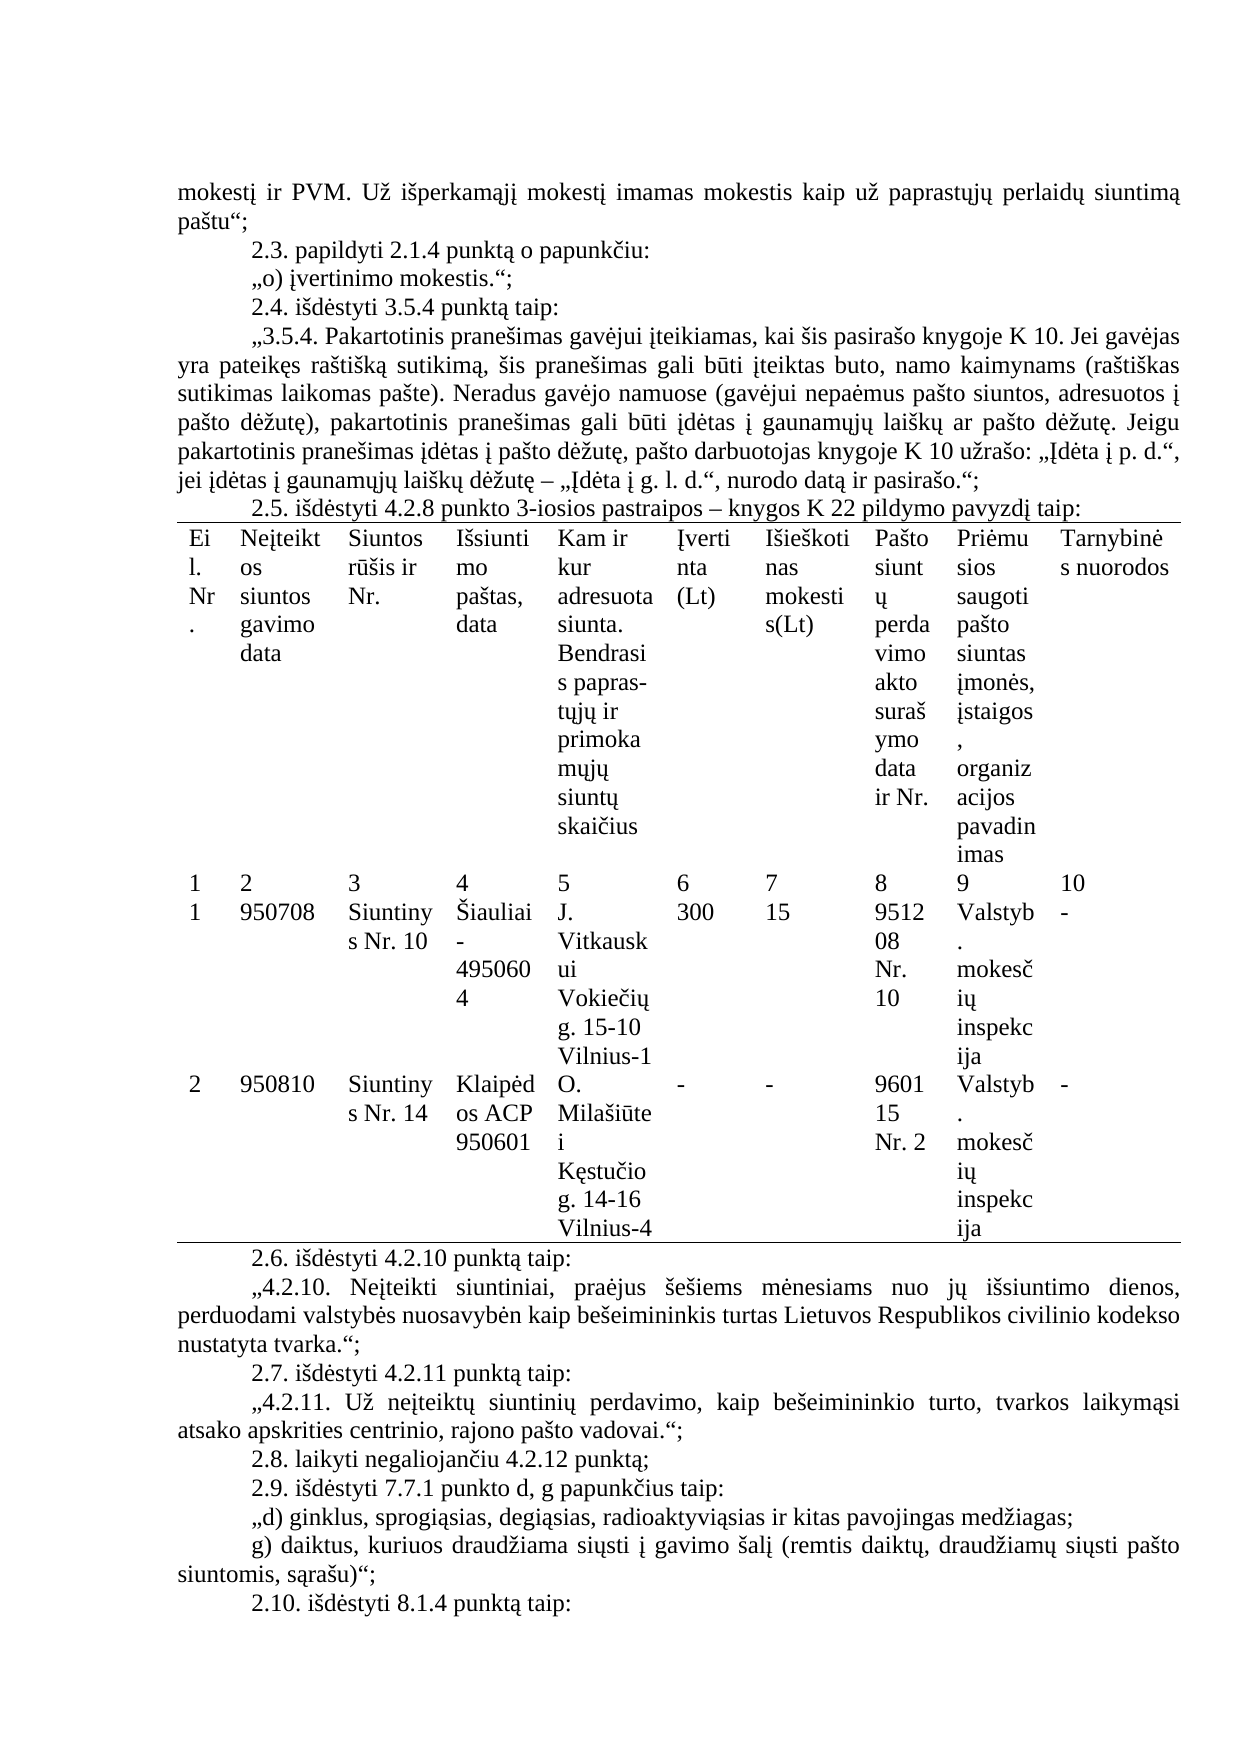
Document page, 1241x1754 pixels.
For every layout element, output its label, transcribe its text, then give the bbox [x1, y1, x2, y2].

table_cell - [1049, 897, 1181, 1069]
table_header Išieškotinas mokestis(Lt) [754, 523, 863, 868]
table_cell 15 [754, 897, 863, 1069]
text „o) įvertinimo mokestis.“; [177, 263, 1181, 292]
text „3.5.4. Pakartotinis pranešimas gavėjui įteikiamas, kai šis pasirašo knygoje K 10. Jei gavėjas yra pateikęs raštišką sutikimą, šis pranešimas gali būti įteiktas buto, namo kaimynams (raštiškas sutikimas laikomas pašte). Neradus gavėjo namuose (gavėjui nepaėmus pašto siuntos, adresuotos į pašto dėžutę), pakartotinis pranešimas gali būti įdėtas į gaunamųjų laiškų ar pašto dėžutę. Jeigu pakartotinis pranešimas įdėtas į pašto dėžutę, pašto darbuotojas knygoje K 10 užrašo: „Įdėta į p. d.“, jei įdėtas į gaunamųjų laiškų dėžutę – „Įdėta į g. l. d.“, nurodo datą ir pasirašo.“; [177, 321, 1181, 493]
text 2.3. papildyti 2.1.4 punktą o papunkčiu: [177, 235, 1181, 263]
table_cell - [665, 1070, 754, 1242]
table_header Neįteiktos siuntos gavimo data [229, 523, 337, 868]
table_cell 5 [546, 868, 665, 897]
table_header Kam ir kur adresuota siunta. Bendrasis papras- tųjų ir primokamųjų siuntų skaičius [546, 523, 665, 868]
table_cell 1 [177, 897, 229, 1069]
text mokestį ir PVM. Už išperkamąjį mokestį imamas mokestis kaip už paprastųjų perlaidų siuntimą paštu“; [177, 177, 1181, 235]
table_cell 950810 [229, 1070, 337, 1242]
table_cell O. Milašiūtei Kęstučio g. 14-16 Vilnius-4 [546, 1070, 665, 1242]
text 2.5. išdėstyti 4.2.8 punkto 3-iosios pastraipos – knygos K 22 pildymo pavyzdį taip: [177, 493, 1181, 522]
table_cell - [1049, 1070, 1181, 1242]
table_cell J. Vitkauskui Vokiečių g. 15-10 Vilnius-1 [546, 897, 665, 1069]
table_cell 4 [445, 868, 546, 897]
table_cell Klaipėdos ACP 950601 [445, 1070, 546, 1242]
table_header Pašto siuntų perdavimo akto surašymo data ir Nr. [863, 523, 945, 868]
table_cell 3 [337, 868, 444, 897]
table_cell 8 [863, 868, 945, 897]
table_header Siuntos rūšis ir Nr. [337, 523, 444, 868]
text 2.8. laikyti negaliojančiu 4.2.12 punktą; [177, 1444, 1181, 1473]
table_cell Siuntinys Nr. 14 [337, 1070, 444, 1242]
text „4.2.11. Už neįteiktų siuntinių perdavimo, kaip bešeimininkio turto, tvarkos laikymąsi atsako apskrities centrinio, rajono pašto vadovai.“; [177, 1387, 1181, 1444]
text 2.4. išdėstyti 3.5.4 punktą taip: [177, 292, 1181, 321]
text 2.9. išdėstyti 7.7.1 punkto d, g papunkčius taip: [177, 1473, 1181, 1502]
text „4.2.10. Neįteikti siuntiniai, praėjus šešiems mėnesiams nuo jų išsiuntimo dienos, perduodami valstybės nuosavybėn kaip bešeimininkis turtas Lietuvos Respublikos civilinio kodekso nustatyta tvarka.“; [177, 1272, 1181, 1358]
table_cell Valstyb. mokesčių inspekcija [945, 1070, 1049, 1242]
table_cell 951208 Nr. 10 [863, 897, 945, 1069]
table_header Tarnybinės nuorodos [1049, 523, 1181, 868]
table_cell Šiauliai-4950604 [445, 897, 546, 1069]
table_cell Siuntinys Nr. 10 [337, 897, 444, 1069]
text 2.6. išdėstyti 4.2.10 punktą taip: [177, 1243, 1181, 1272]
table_cell 1 [177, 868, 229, 897]
text g) daiktus, kuriuos draudžiama siųsti į gavimo šalį (remtis daiktų, draudžiamų siųsti pašto siuntomis, sąrašu)“; [177, 1531, 1181, 1588]
table_header Išsiuntimo paštas, data [445, 523, 546, 868]
table_cell 6 [665, 868, 754, 897]
table_cell 960115 Nr. 2 [863, 1070, 945, 1242]
table_cell 2 [177, 1070, 229, 1242]
table_header Eil. Nr. [177, 523, 229, 868]
table_cell 950708 [229, 897, 337, 1069]
table_cell 7 [754, 868, 863, 897]
table_header Įvertinta (Lt) [665, 523, 754, 868]
table_cell 2 [229, 868, 337, 897]
table_cell 300 [665, 897, 754, 1069]
table_cell 10 [1049, 868, 1181, 897]
table_cell 9 [945, 868, 1049, 897]
table_cell - [754, 1070, 863, 1242]
table_header Priėmusios saugoti pašto siuntas įmonės, įstaigos, organizacijos pavadinimas [945, 523, 1049, 868]
text 2.7. išdėstyti 4.2.11 punktą taip: [177, 1358, 1181, 1387]
text „d) ginklus, sprogiąsias, degiąsias, radioaktyviąsias ir kitas pavojingas medžiagas; [177, 1502, 1181, 1531]
table_cell Valstyb. mokesčių inspekcija [945, 897, 1049, 1069]
text 2.10. išdėstyti 8.1.4 punktą taip: [177, 1588, 1181, 1617]
